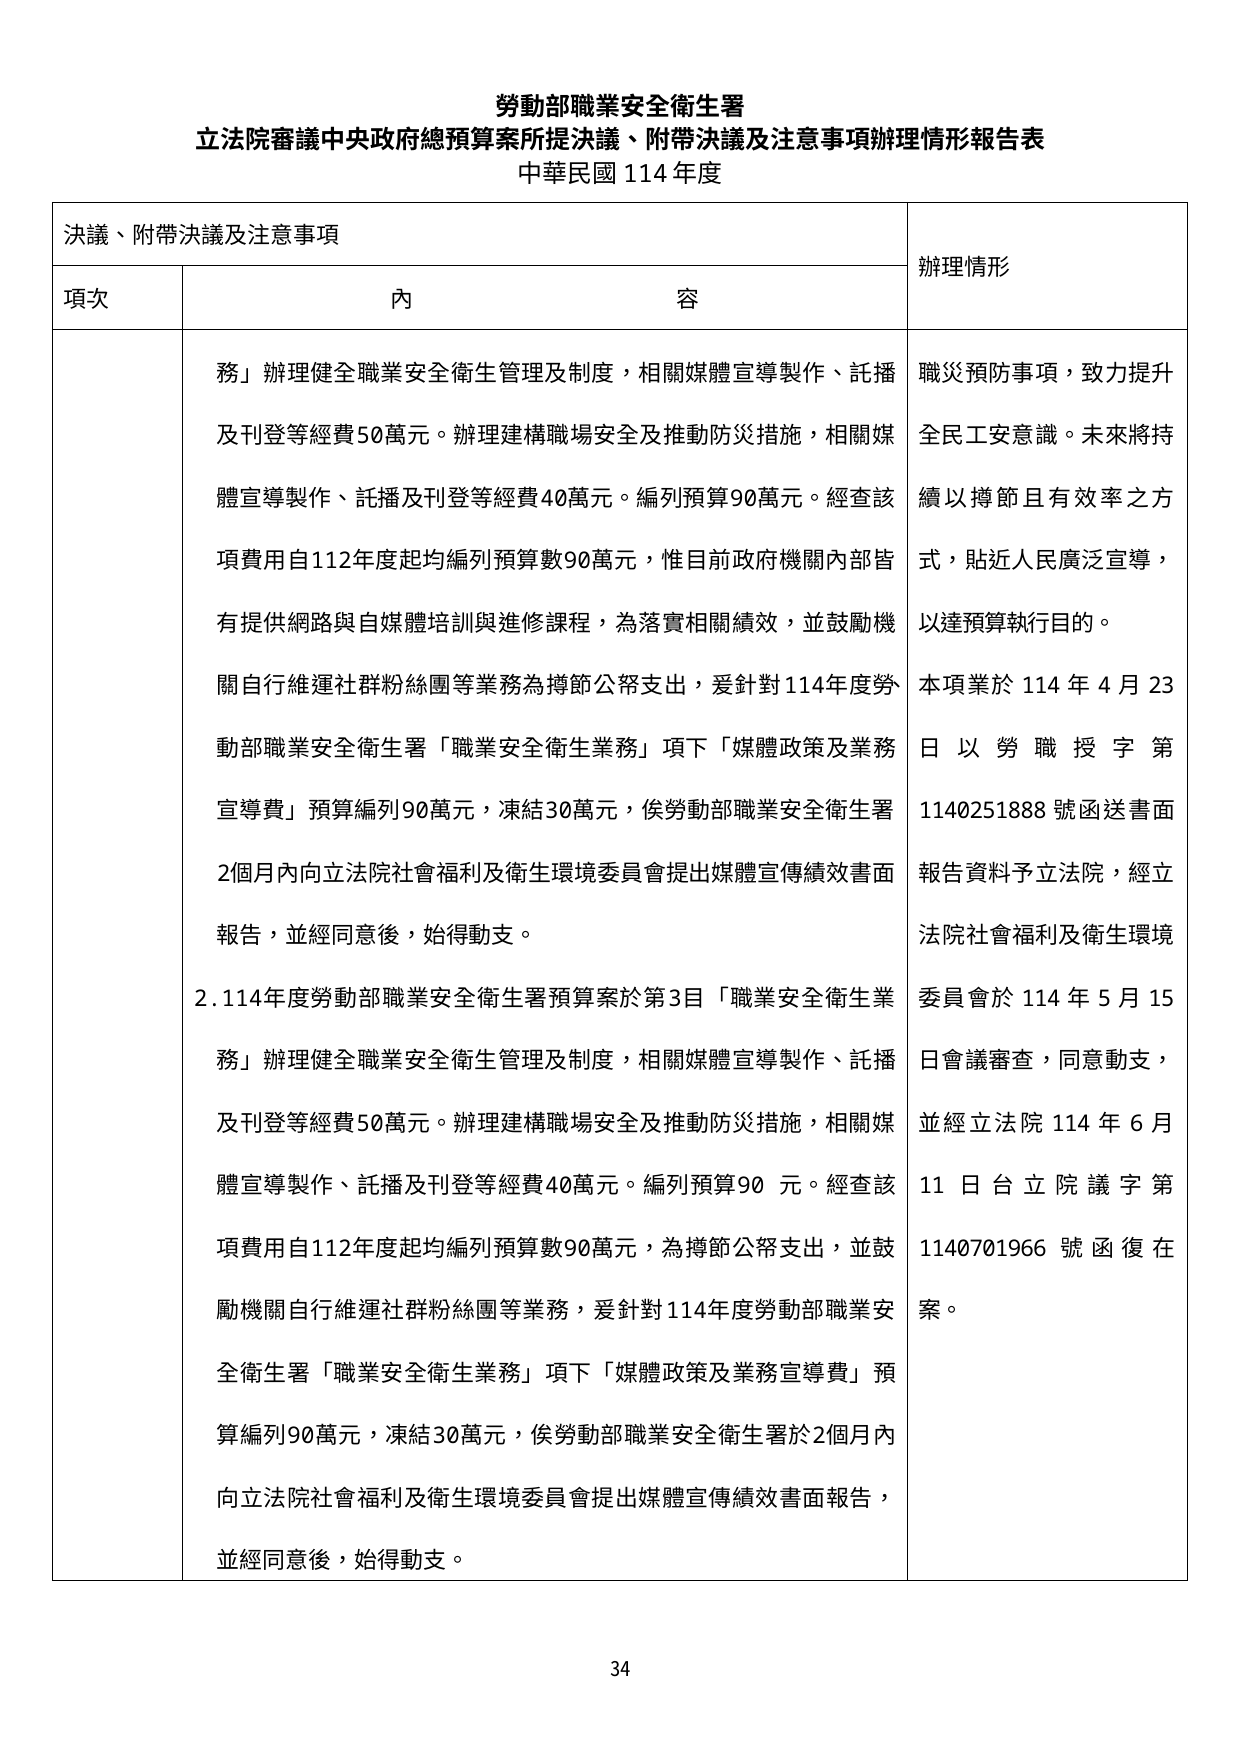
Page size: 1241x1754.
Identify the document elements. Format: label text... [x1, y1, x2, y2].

table_header 辦理情形 [908, 203, 1187, 329]
table_cell [53, 330, 182, 1580]
table_cell 職災預防事項，致力提升全民工安意識。未來將持續以撙節且有效率之方式，貼近人民廣泛宣導，以達預算執行目的。 本項業於114年4月23日以勞職授字第1140251888號函送書面報告資料予立法院，經立法院社會福利及衛生環境委員會於114年5月15日會議審查，同意動支，並經立法院114年6月11日台立院議字第1140701966號函復在案。 [908, 330, 1187, 1580]
table_cell 內 容 [183, 266, 907, 329]
table_cell 務」辦理健全職業安全衛生管理及制度，相關媒體宣導製作、託播及刊登等經費50萬元。辦理建構職場安全及推動防災措施，相關媒體宣導製作、託播及刊登等經費40萬元。編列預算90萬元。經查該項費用自112年度起均編列預算數90萬元，惟目前政府機關內部皆有提供網路與自媒體培訓與進修課程，為落實相關績效，並鼓勵機關自行維運社群粉絲團等業務為撙節公帑支出，爰針對114年度勞動部職業安全衛生署「職業安全衛生業務」項下「媒體政策及業務宣導費」預算編列90萬元，凍結30萬元，俟勞動部職業安全衛生署2個月內向立法院社會福利及衛生環境委員會提出媒體宣傳績效書面報告，並經同意後，始得動支。 2.114年度勞動部職業安全衛生署預算案於第3目「職業安全衛生業務」辦理健全職業安全衛生管理及制度，相關媒體宣導製作、託播及刊登等經費50萬元。辦理建構職場安全及推動防災措施，相關媒體宣導製作、託播及刊登等經費40萬元。編列預算90 元。經查該項費用自112年度起均編列預算數90萬元，為撙節公帑支出，並鼓勵機關自行維運社群粉絲團等業務，爰針對114年度勞動部職業安全衛生署「職業安全衛生業務」項下「媒體政策及業務宣導費」預算編列90萬元，凍結30萬元，俟勞動部職業安全衛生署於2個月內向立法院社會福利及衛生環境委員會提出媒體宣傳績效書面報告，並經同意後，始得動支。 [183, 330, 907, 1580]
table_header 決議、附帶決議及注意事項 [53, 203, 907, 265]
table_cell 項次 [53, 266, 182, 329]
